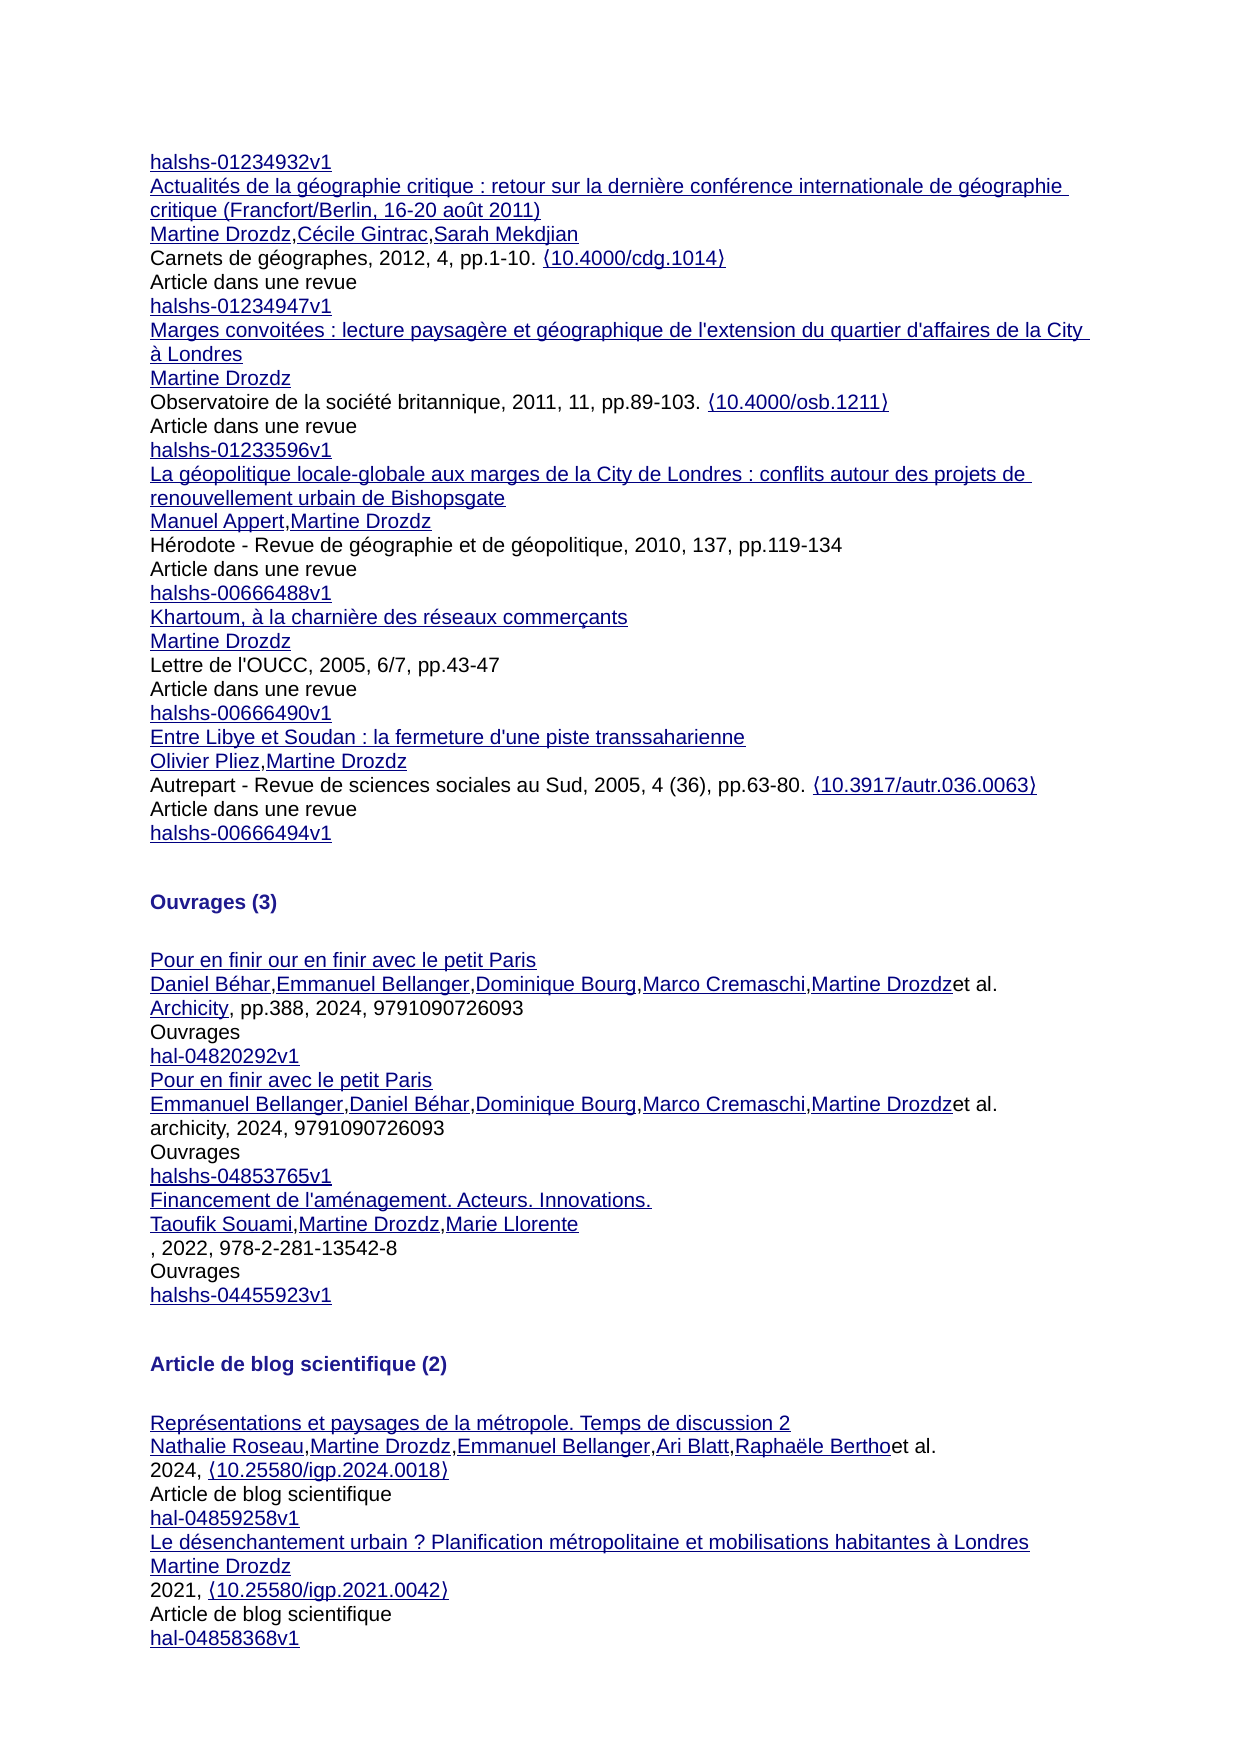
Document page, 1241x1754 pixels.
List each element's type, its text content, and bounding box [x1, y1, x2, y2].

table_header Pour en finir our en finir avec le petit Paris Daniel Béhar,Emmanuel Bellanger,Dominique Bourg,Marco Cremaschi,Martine Drozdzet al. Archicity, pp.388, 2024, 9791090726093 Ouvrages hal-04820292v1 [150, 948, 1090, 1068]
table_cell La géopolitique locale-globale aux marges de la City de Londres : conflits autour des projets de renouvellement urbain de Bishopsgate Manuel Appert,Martine Drozdz Hérodote - Revue de géographie et de géopolitique, 2010, 137, pp.119-134 Article dans une revue halshs-00666488v1 [150, 461, 1090, 605]
subtitle Article de blog scientifique (2) [150, 1352, 1090, 1376]
table_cell Financement de l'aménagement. Acteurs. Innovations. Taoufik Souami,Martine Drozdz,Marie Llorente , 2022, 978-2-281-13542-8 Ouvrages halshs-04455923v1 [150, 1188, 1090, 1307]
table_header Représentations et paysages de la métropole. Temps de discussion 2 Nathalie Roseau,Martine Drozdz,Emmanuel Bellanger,Ari Blatt,Raphaële Berthoet al. 2024, ⟨10.25580/igp.2024.0018⟩ Article de blog scientifique hal-04859258v1 [150, 1410, 1090, 1530]
table_cell Khartoum, à la charnière des réseaux commerçants Martine Drozdz Lettre de l'OUCC, 2005, 6/7, pp.43-47 Article dans une revue halshs-00666490v1 [150, 605, 1090, 725]
table_cell Pour en finir avec le petit Paris Emmanuel Bellanger,Daniel Béhar,Dominique Bourg,Marco Cremaschi,Martine Drozdzet al. archicity, 2024, 9791090726093 Ouvrages halshs-04853765v1 [150, 1068, 1090, 1187]
table_cell Actualités de la géographie critique : retour sur la dernière conférence internationale de géographie critique (Francfort/Berlin, 16-20 août 2011) Martine Drozdz,Cécile Gintrac,Sarah Mekdjian Carnets de géographes, 2012, 4, pp.1-10. ⟨10.4000/cdg.1014⟩ Article dans une revue halshs-01234947v1 [150, 174, 1090, 318]
table_cell Entre Libye et Soudan : la fermeture d'une piste transsaharienne Olivier Pliez,Martine Drozdz Autrepart - Revue de sciences sociales au Sud, 2005, 4 (36), pp.63-80. ⟨10.3917/autr.036.0063⟩ Article dans une revue halshs-00666494v1 [150, 725, 1090, 845]
table_cell à Londres Martine Drozdz Observatoire de la société britannique, 2011, 11, pp.89-103. ⟨10.4000/osb.1211⟩ Article dans une revue halshs-01233596v1 [150, 340, 1090, 461]
table_cell Le désenchantement urbain ? Planification métropolitaine et mobilisations habitantes à Londres Martine Drozdz 2021, ⟨10.25580/igp.2021.0042⟩ Article de blog scientifique hal-04858368v1 [150, 1530, 1090, 1650]
table_cell halshs-01234932v1 [150, 150, 1090, 174]
subtitle Ouvrages (3) [150, 889, 1090, 913]
table_cell Marges convoitées : lecture paysagère et géographique de l'extension du quartier d'affaires de la City [150, 318, 1090, 339]
